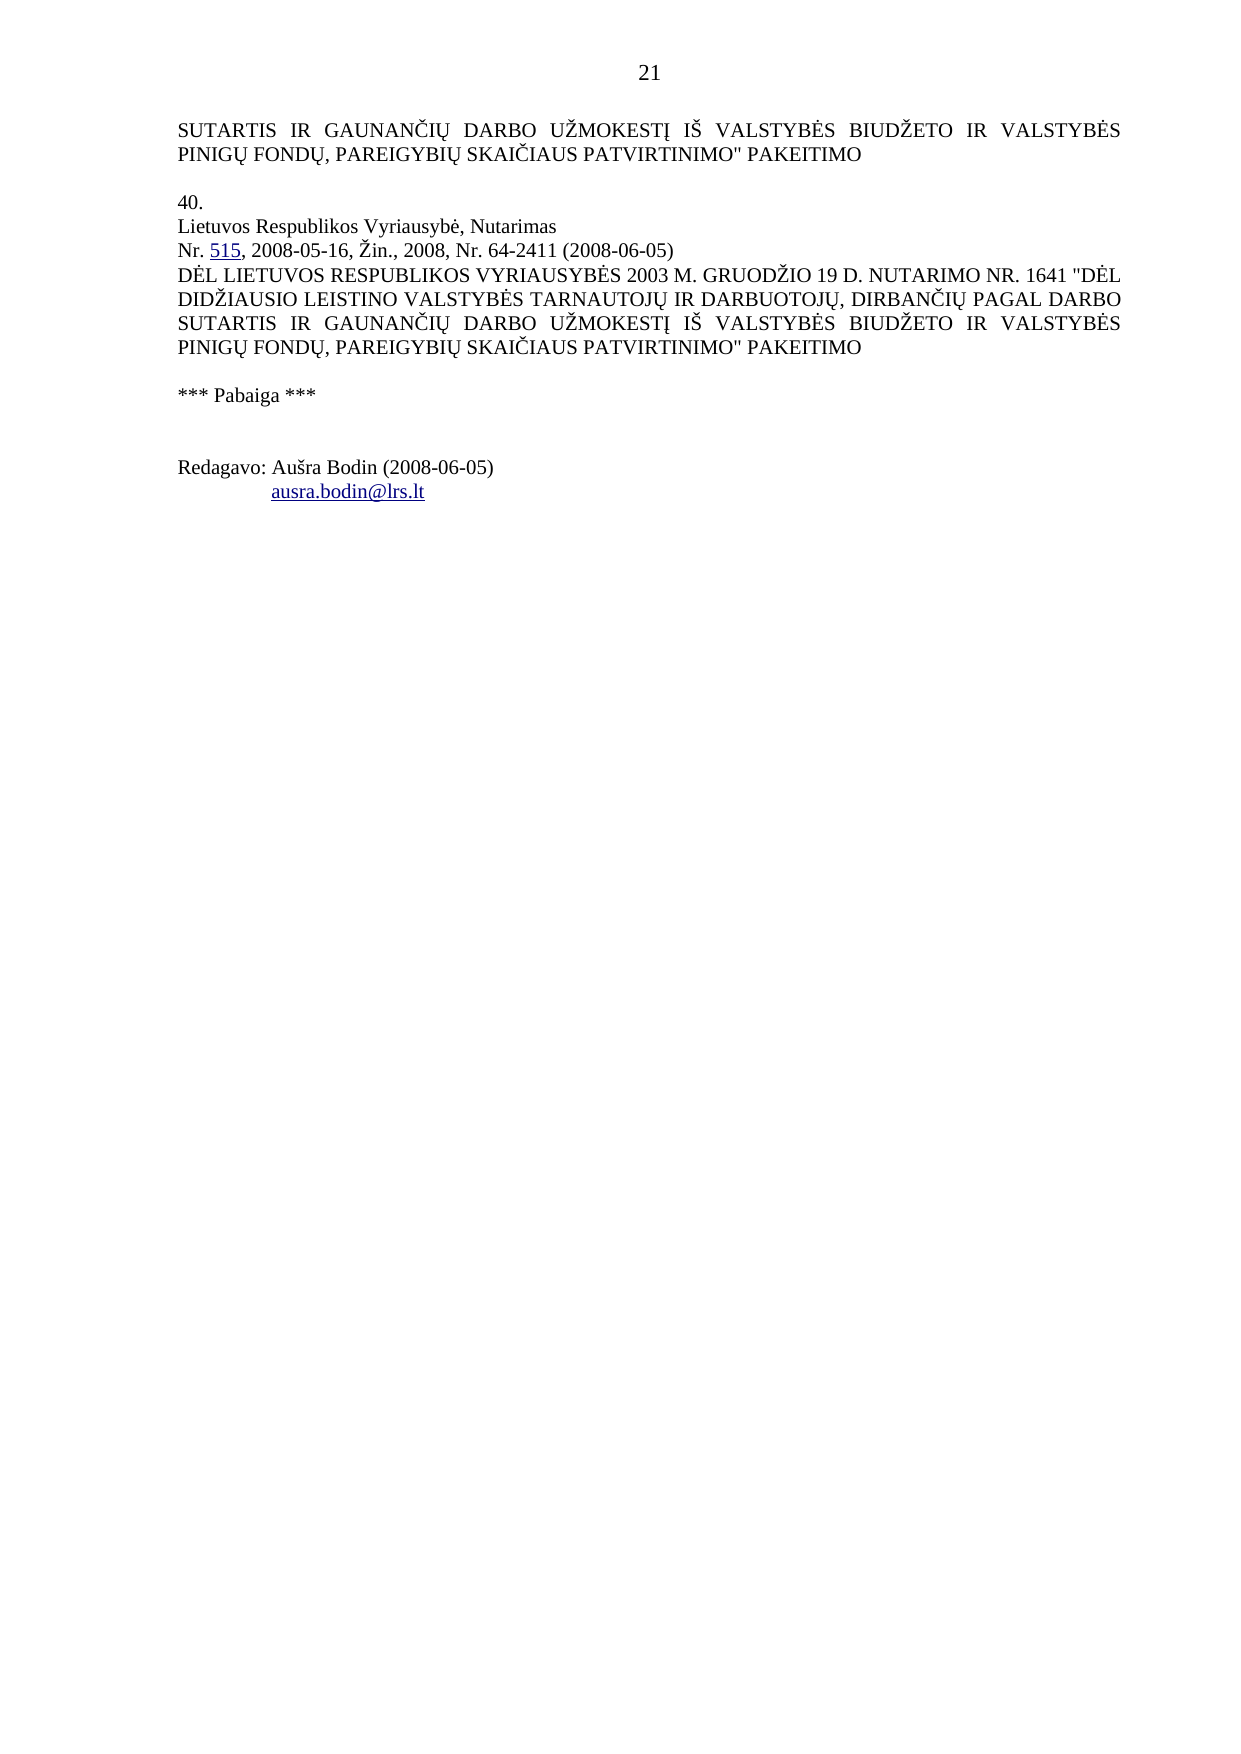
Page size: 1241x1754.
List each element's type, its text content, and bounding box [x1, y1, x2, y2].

text ausra.bodin@lrs.lt [177, 479, 1122, 503]
text *** Pabaiga *** [177, 383, 1122, 407]
text 40. [177, 190, 1122, 214]
text Nr. 515, 2008-05-16, Žin., 2008, Nr. 64-2411 (2008-06-05) [177, 238, 1122, 262]
text Redagavo: Aušra Bodin (2008-06-05) [177, 455, 1122, 479]
text DĖL LIETUVOS RESPUBLIKOS VYRIAUSYBĖS 2003 M. GRUODŽIO 19 D. NUTARIMO NR. 1641 "DĖL DIDŽIAUSIO LEISTINO VALSTYBĖS TARNAUTOJŲ IR DARBUOTOJŲ, DIRBANČIŲ PAGAL DARBO SUTARTIS IR GAUNANČIŲ DARBO UŽMOKESTĮ IŠ VALSTYBĖS BIUDŽETO IR VALSTYBĖS PINIGŲ FONDŲ, PAREIGYBIŲ SKAIČIAUS PATVIRTINIMO" PAKEITIMO [177, 262, 1122, 359]
text SUTARTIS IR GAUNANČIŲ DARBO UŽMOKESTĮ IŠ VALSTYBĖS BIUDŽETO IR VALSTYBĖS PINIGŲ FONDŲ, PAREIGYBIŲ SKAIČIAUS PATVIRTINIMO" PAKEITIMO [177, 118, 1122, 166]
text Lietuvos Respublikos Vyriausybė, Nutarimas [177, 214, 1122, 238]
